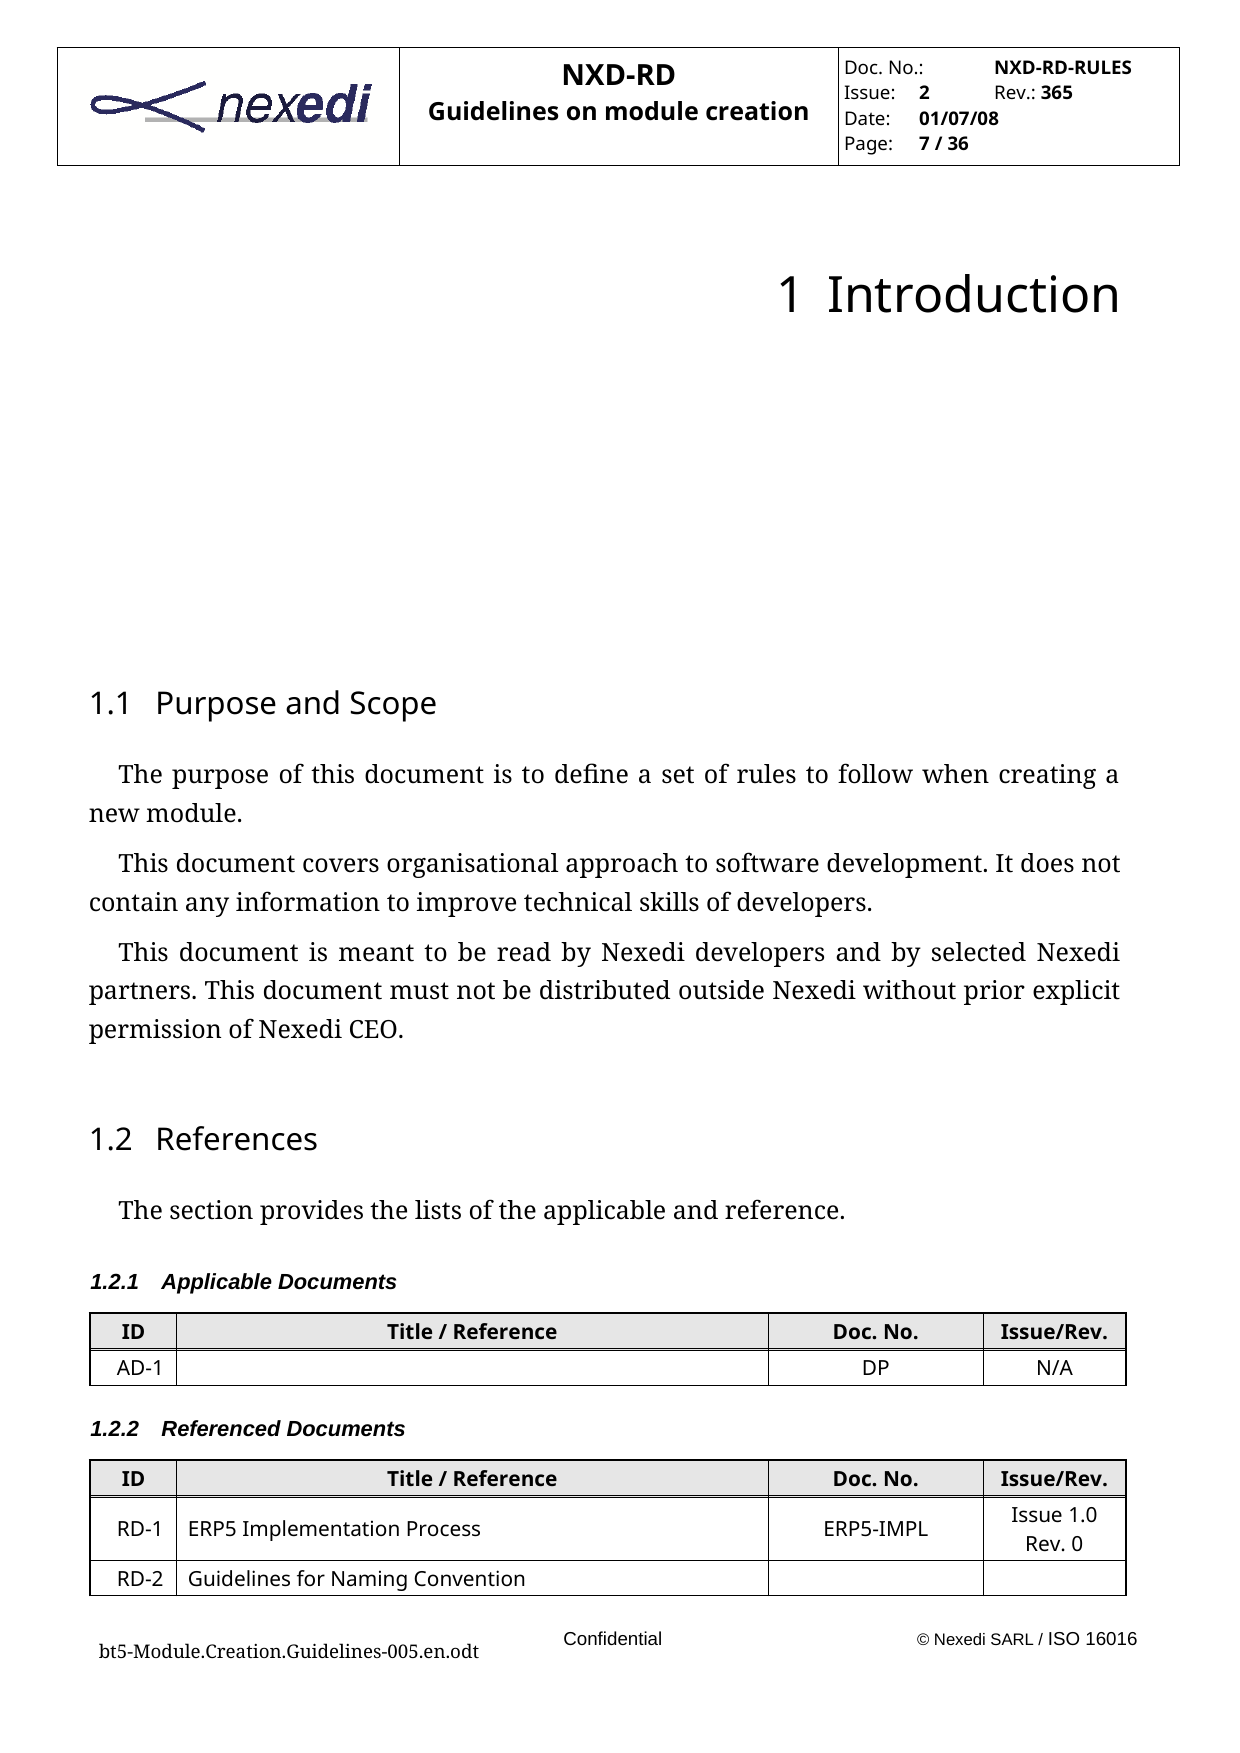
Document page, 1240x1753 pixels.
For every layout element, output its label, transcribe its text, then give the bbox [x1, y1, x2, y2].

subtitle Referenced Documents [90, 1417, 1121, 1441]
table_cell [91, 1561, 176, 1595]
text This document is meant to be read by Nexedi developers and by selected Nexedi partners. This document must not be distributed outside Nexedi without prior explicit permission of Nexedi CEO. [88, 931, 1121, 1046]
table_header Title / Reference [177, 1314, 768, 1348]
table_cell [91, 1351, 176, 1385]
table_cell [91, 1498, 176, 1560]
table_header Issue/Rev. [984, 1461, 1125, 1495]
table_cell [984, 1561, 1125, 1595]
table_header Title / Reference [177, 1461, 768, 1495]
table_cell ERP5-IMPL [769, 1498, 983, 1560]
table_cell Issue 1.0 Rev. 0 [984, 1498, 1125, 1560]
table_header Doc. No. [769, 1461, 983, 1495]
text This document covers organisational approach to software development. It does not contain any information to improve technical skills of developers. [88, 842, 1121, 919]
picture [69, 60, 390, 154]
table_cell Guidelines for Naming Convention [177, 1561, 768, 1595]
subtitle Purpose and Scope [88, 681, 1121, 724]
table_cell N/A [984, 1351, 1125, 1385]
table_cell ERP5 Implementation Process [177, 1498, 768, 1560]
text The purpose of this document is to define a set of rules to follow when creating a new module. [88, 753, 1121, 830]
table_header Doc. No. [769, 1314, 983, 1348]
subtitle Applicable Documents [90, 1270, 1121, 1294]
table_cell [177, 1351, 768, 1385]
table_cell [769, 1561, 983, 1595]
text The section provides the lists of the applicable and reference. [88, 1189, 1121, 1227]
subtitle References [88, 1117, 1121, 1159]
table_cell DP [769, 1351, 983, 1385]
table_header ID [91, 1314, 176, 1348]
table_header ID [91, 1461, 176, 1495]
subtitle Introduction [88, 259, 1121, 327]
table_header Issue/Rev. [984, 1314, 1125, 1348]
